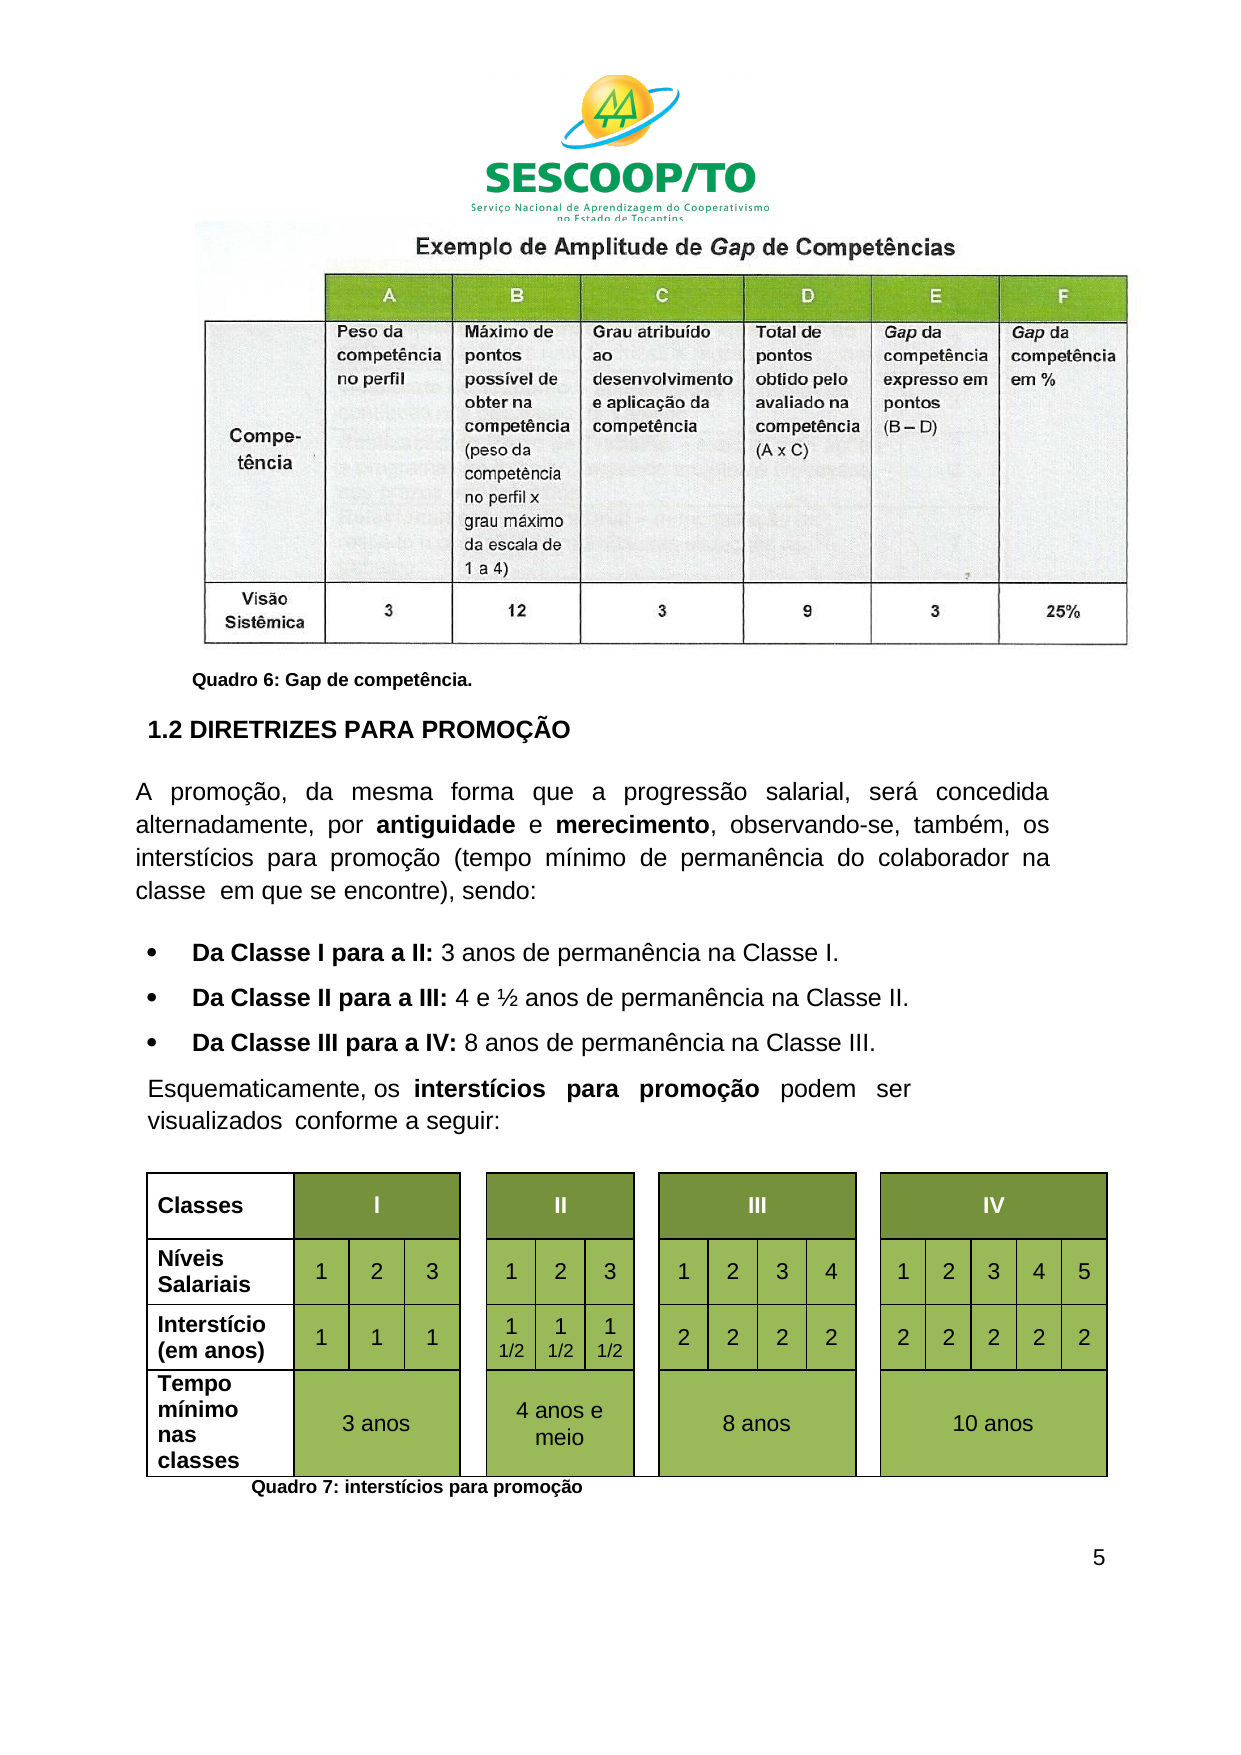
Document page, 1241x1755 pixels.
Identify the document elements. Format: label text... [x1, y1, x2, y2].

table_cell 2 [807, 1305, 855, 1369]
table_header l [295, 1174, 459, 1238]
table_header III [660, 1174, 855, 1238]
table_cell 1 [295, 1240, 348, 1304]
table_cell 2 [926, 1305, 970, 1369]
text Quadro 6: Gap de competência. [192, 671, 1105, 690]
table_cell 3 [972, 1240, 1016, 1304]
table_cell 2 [972, 1305, 1016, 1369]
table_header II [487, 1174, 633, 1238]
table_cell 2 [709, 1240, 757, 1304]
table_header Classes [148, 1174, 293, 1238]
table_cell 4 [1017, 1240, 1061, 1304]
table_cell 3 [586, 1240, 633, 1304]
table_cell 3 [758, 1240, 806, 1304]
text 1.2 DIRETRIZES PARA PROMOÇÃO [147, 715, 1105, 743]
table_cell 1 1/2 [586, 1305, 633, 1369]
table_cell 4 anos e meio [487, 1371, 633, 1476]
table_header IV [881, 1174, 1106, 1238]
table_header [857, 1172, 880, 1476]
table_header [635, 1172, 658, 1476]
text Quadro 7: interstícios para promoção [251, 1477, 1105, 1498]
table_cell 3 anos [295, 1371, 459, 1476]
table_cell Tempo mínimo nas classes [148, 1371, 293, 1476]
table_cell 2 [758, 1305, 806, 1369]
table_cell Níveis Salariais [148, 1240, 293, 1304]
table_cell 2 [350, 1240, 404, 1304]
table_cell 2 [1062, 1305, 1106, 1369]
table_cell 10 anos [881, 1371, 1106, 1476]
table_cell 8 anos [660, 1371, 855, 1476]
table_cell Interstício (em anos) [148, 1305, 293, 1369]
table_cell 3 [405, 1240, 459, 1304]
table_cell 2 [709, 1305, 757, 1369]
table_header [461, 1172, 486, 1476]
table_cell 1 [660, 1240, 707, 1304]
table_cell 1 [881, 1240, 925, 1304]
list Da Classe III para a IV: 8 anos de permanência na Classe III. [147, 1028, 1105, 1057]
table_cell 1 [350, 1305, 404, 1369]
table_cell 1 [405, 1305, 459, 1369]
table_cell 1 1/2 [487, 1305, 535, 1369]
list Da Classe II para a III: 4 e ½ anos de permanência na Classe II. [147, 983, 1105, 1012]
table_cell 2 [536, 1240, 584, 1304]
text Esquematicamente, os interstícios para promoção podem ser visualizados conforme a seguir: [147, 1074, 1050, 1135]
table_cell 2 [1017, 1305, 1061, 1369]
table_cell 5 [1062, 1240, 1106, 1304]
table_cell 1 [295, 1305, 348, 1369]
table_cell 2 [881, 1305, 925, 1369]
list Da Classe I para a II: 3 anos de permanência na Classe I. [147, 938, 1105, 966]
table_cell 2 [660, 1305, 707, 1369]
table_cell 1 [487, 1240, 535, 1304]
table_cell 4 [807, 1240, 855, 1304]
table_cell 1 1/2 [536, 1305, 584, 1369]
table_cell 2 [926, 1240, 970, 1304]
text A promoção, da mesma forma que a progressão salarial, será concedida alternadamente, por antiguidade e merecimento, observando-se, também, os interstícios para promoção (tempo mínimo de permanência do colaborador na classe em que se encontre), sendo: [135, 777, 1050, 905]
